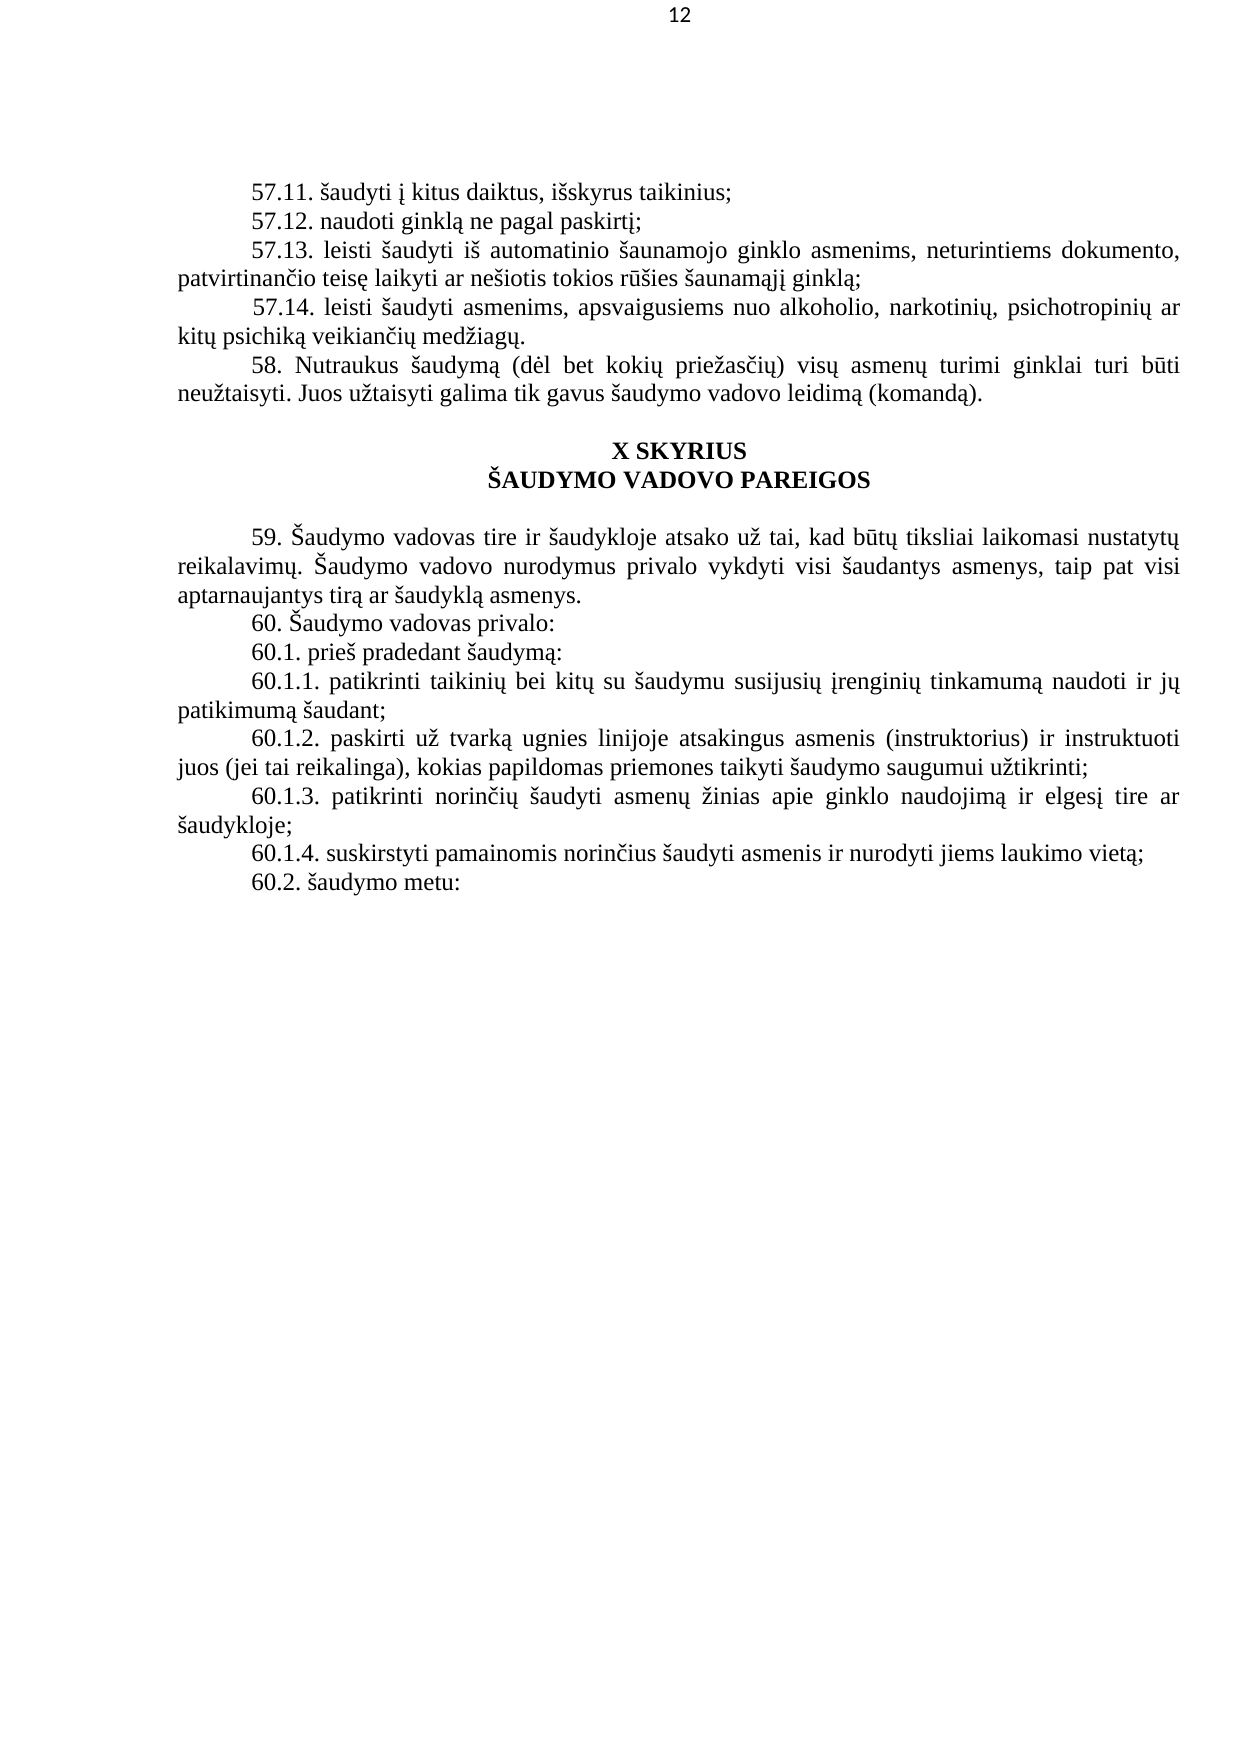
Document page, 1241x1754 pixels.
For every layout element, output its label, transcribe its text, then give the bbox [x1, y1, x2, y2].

text 60.1.4. suskirstyti pamainomis norinčius šaudyti asmenis ir nurodyti jiems laukimo vietą; [177, 838, 1181, 867]
text 57.12. naudoti ginklą ne pagal paskirtį; [177, 206, 1181, 235]
text 57.11. šaudyti į kitus daiktus, išskyrus taikinius; [177, 177, 1181, 206]
text 59. Šaudymo vadovas tire ir šaudykloje atsako už tai, kad būtų tiksliai laikomasi nustatytų reikalavimų. Šaudymo vadovo nurodymus privalo vykdyti visi šaudantys asmenys, taip pat visi aptarnaujantys tirą ar šaudyklą asmenys. [177, 522, 1181, 608]
text 60.2. šaudymo metu: [177, 867, 1181, 896]
text X SKYRIUS [177, 436, 1181, 465]
text 60.1.2. paskirti už tvarką ugnies linijoje atsakingus asmenis (instruktorius) ir instruktuoti juos (jei tai reikalinga), kokias papildomas priemones taikyti šaudymo saugumui užtikrinti; [177, 723, 1181, 781]
text 60.1.3. patikrinti norinčių šaudyti asmenų žinias apie ginklo naudojimą ir elgesį tire ar šaudykloje; [177, 781, 1181, 838]
text 57.13. leisti šaudyti iš automatinio šaunamojo ginklo asmenims, neturintiems dokumento, patvirtinančio teisę laikyti ar nešiotis tokios rūšies šaunamąjį ginklą; [177, 235, 1181, 292]
text 60. Šaudymo vadovas privalo: [177, 608, 1181, 637]
text 57.14. leisti šaudyti asmenims, apsvaigusiems nuo alkoholio, narkotinių, psichotropinių ar kitų psichiką veikiančių medžiagų. [177, 292, 1181, 350]
text ŠAUDYMO VADOVO PAREIGOS [177, 465, 1181, 493]
text 60.1. prieš pradedant šaudymą: [177, 637, 1181, 666]
text 58. Nutraukus šaudymą (dėl bet kokių priežasčių) visų asmenų turimi ginklai turi būti neužtaisyti. Juos užtaisyti galima tik gavus šaudymo vadovo leidimą (komandą). [177, 350, 1181, 407]
text 60.1.1. patikrinti taikinių bei kitų su šaudymu susijusių įrenginių tinkamumą naudoti ir jų patikimumą šaudant; [177, 666, 1181, 723]
